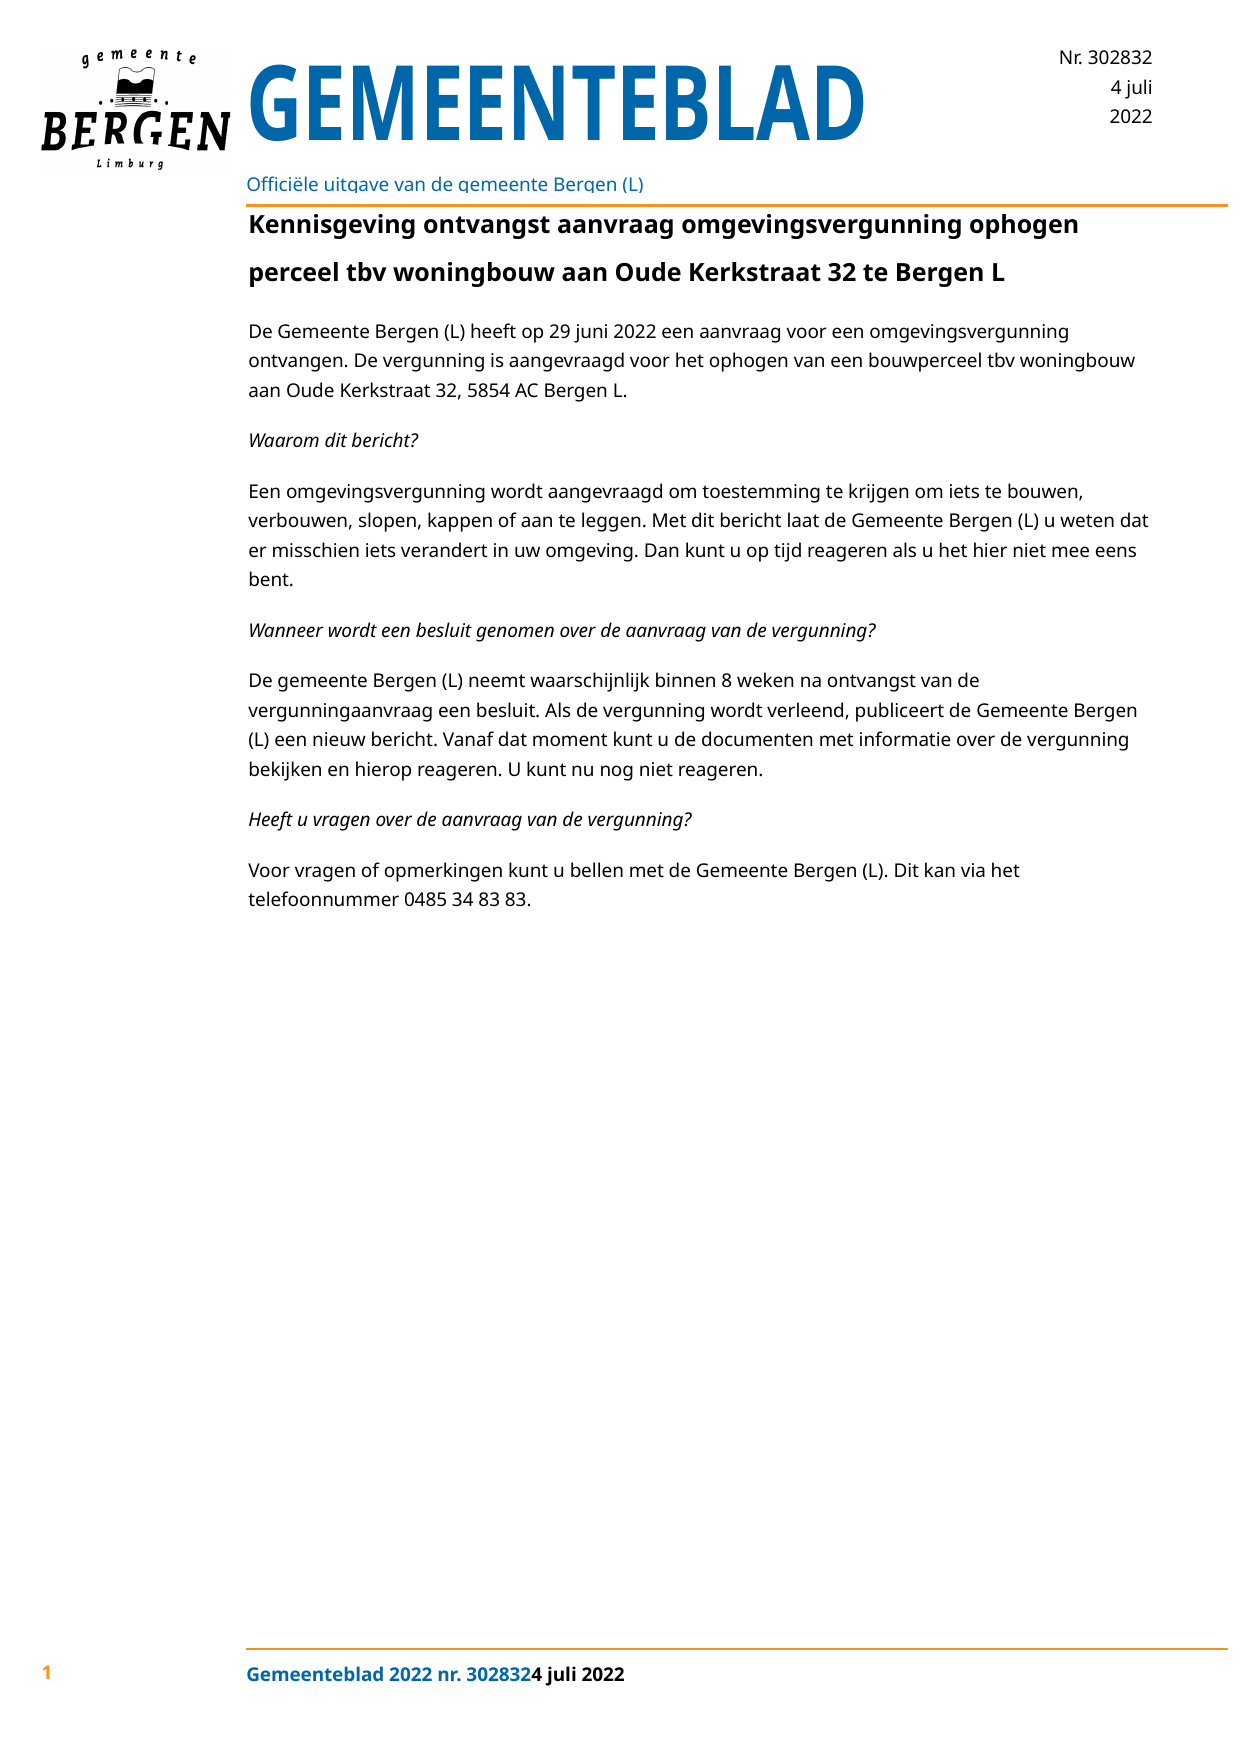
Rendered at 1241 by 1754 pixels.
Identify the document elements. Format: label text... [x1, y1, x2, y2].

text Wanneer wordt een besluit genomen over de aanvraag van de vergunning? [248, 617, 1152, 643]
text Een omgevingsvergunning wordt aangevraagd om toestemming te krijgen om iets te bouwen, verbouwen, slopen, kappen of aan te leggen. Met dit bericht laat de Gemeente Bergen (L) u weten dat er misschien iets verandert in uw omgeving. Dan kunt u op tijd reageren als u het hier niet mee eens bent. [248, 478, 1152, 592]
picture [41, 47, 231, 172]
text De gemeente Bergen (L) neemt waarschijnlijk binnen 8 weken na ontvangst van de vergunningaanvraag een besluit. Als de vergunning wordt verleend, publiceert de Gemeente Bergen (L) een nieuw bericht. Vanaf dat moment kunt u de documenten met informatie over de vergunning bekijken en hierop reageren. U kunt nu nog niet reageren. [248, 667, 1152, 782]
text De Gemeente Bergen (L) heeft op 29 juni 2022 een aanvraag voor een omgevingsvergunning ontvangen. De vergunning is aangevraagd voor het ophogen van een bouwperceel tbv woningbouw aan Oude Kerkstraat 32, 5854 AC Bergen L. [248, 318, 1152, 403]
text Voor vragen of opmerkingen kunt u bellen met de Gemeente Bergen (L). Dit kan via het telefoonnummer 0485 34 83 83. [248, 857, 1152, 912]
text Waarom dit bericht? [248, 427, 1152, 453]
text Kennisgeving ontvangst aanvraag omgevingsvergunning ophogen perceel tbv woningbouw aan Oude Kerkstraat 32 te Bergen L [248, 207, 1152, 288]
text Heeft u vragen over de aanvraag van de vergunning? [248, 807, 1152, 832]
